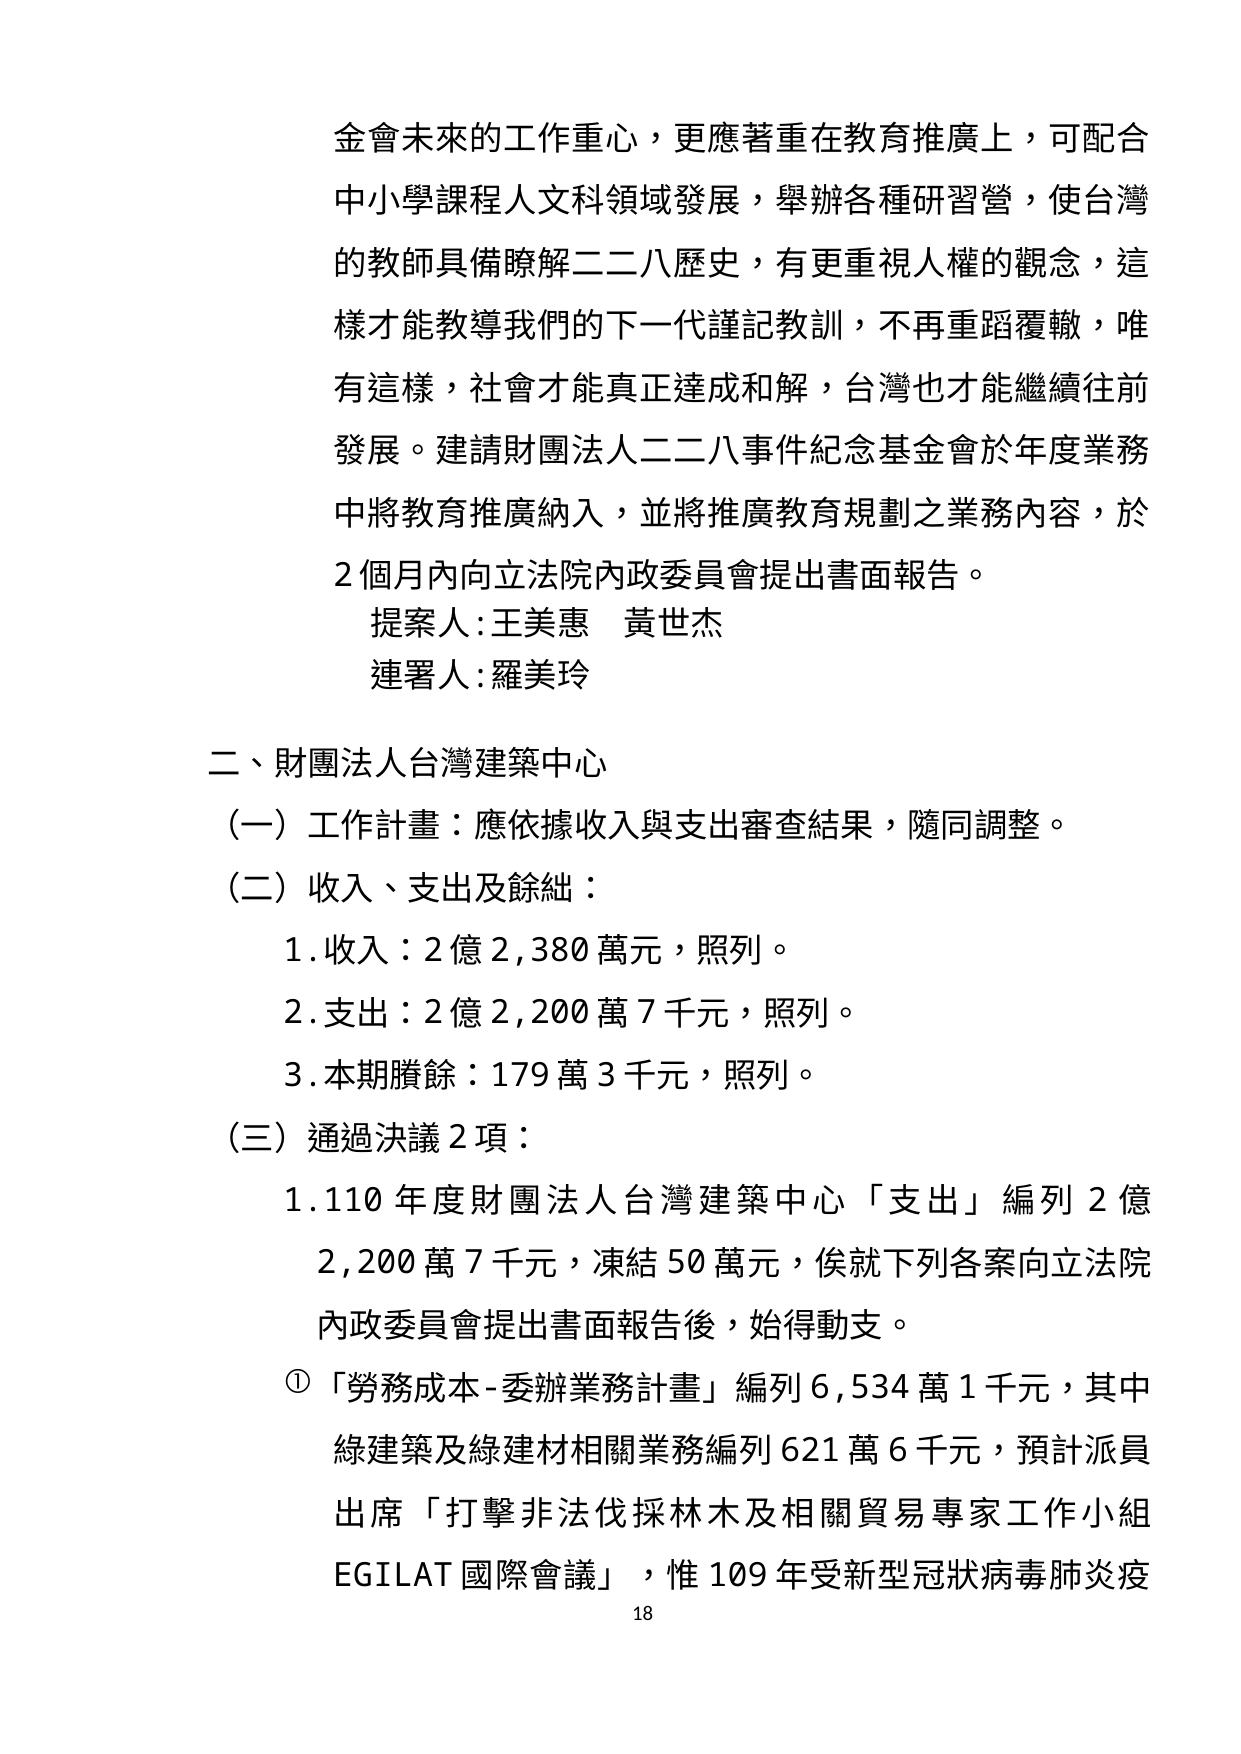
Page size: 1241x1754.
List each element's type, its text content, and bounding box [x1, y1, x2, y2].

text （一）工作計畫：應依據收入與支出審查結果，隨同調整。 [207, 782, 1152, 844]
text 金會未來的工作重心，更應著重在教育推廣上，可配合中小學課程人文科領域發展，舉辦各種研習營，使台灣的教師具備瞭解二二八歷史，有更重視人權的觀念，這樣才能教導我們的下一代謹記教訓，不再重蹈覆轍，唯有這樣，社會才能真正達成和解，台灣也才能繼續往前發展。建請財團法人二二八事件紀念基金會於年度業務中將教育推廣納入，並將推廣教育規劃之業務內容，於2個月內向立法院內政委員會提出書面報告。 [283, 94, 1152, 594]
text 連署人:羅美玲 [370, 646, 1152, 698]
text 1.收入：2億2,380萬元，照列。 [283, 907, 1152, 969]
text 提案人:王美惠 黃世杰 [370, 594, 1152, 646]
text 「勞務成本-委辦業務計畫」編列6,534萬1千元，其中綠建築及綠建材相關業務編列621萬6千元，預計派員出席「打擊非法伐採林木及相關貿易專家工作小組EGILAT國際會議」，惟109年受新型冠狀病毒肺炎疫 [283, 1344, 1152, 1594]
text 二、財團法人台灣建築中心 [207, 719, 1152, 782]
text （三）通過決議2項： [207, 1094, 1152, 1157]
text 2.支出：2億2,200萬7千元，照列。 [283, 969, 1152, 1032]
text 1.110年度財團法人台灣建築中心「支出」編列2億2,200萬7千元，凍結50萬元，俟就下列各案向立法院內政委員會提出書面報告後，始得動支。 [283, 1157, 1152, 1344]
text （二）收入、支出及餘絀： [207, 844, 1152, 907]
text 3.本期賸餘：179萬3千元，照列。 [283, 1032, 1152, 1094]
